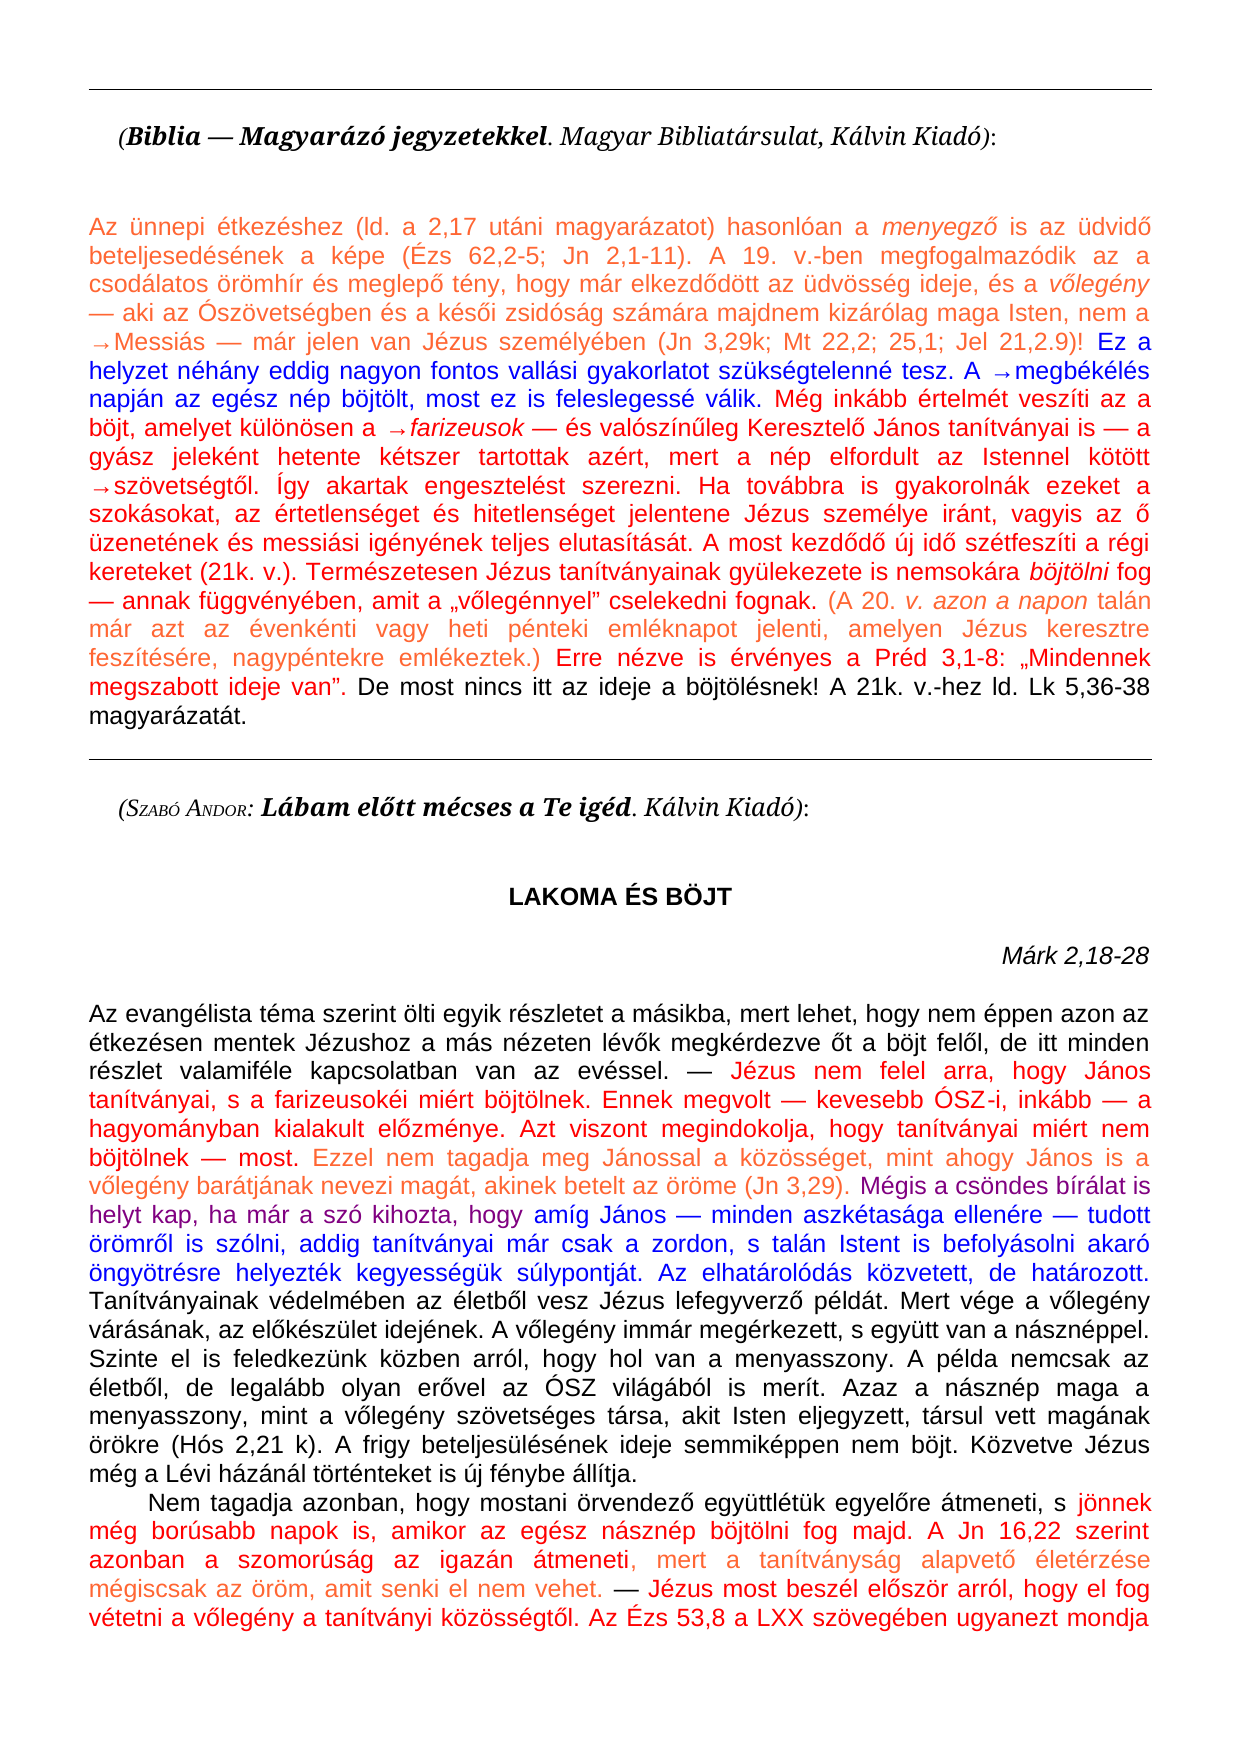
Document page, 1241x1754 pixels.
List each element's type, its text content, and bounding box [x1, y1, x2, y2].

text LAKOMA ÉS BÖJT [88, 882, 1152, 911]
text Márk 2,18-28 [88, 941, 1152, 969]
text Az ünnepi étkezéshez (ld. a 2,17 utáni magyarázatot) hasonlóan a menyegző is az üdvidő beteljesedésének a képe (Ézs 62,2-5; Jn 2,1-11). A 19. v.-ben megfogalmazódik az a csodálatos örömhír és meglepő tény, hogy már elkezdődött az üdvösség ideje, és a vőlegény ― aki az Ószövetségben és a késői zsidóság számára majdnem kizárólag maga Isten, nem a →Messiás ― már jelen van Jézus személyében (Jn 3,29k; Mt 22,2; 25,1; Jel 21,2.9)! Ez a helyzet néhány eddig nagyon fontos vallási gyakorlatot szükségtelenné tesz. A →megbékélés napján az egész nép böjtölt, most ez is feleslegessé válik. Még inkább értelmét veszíti az a böjt, amelyet különösen a →farizeusok ― és valószínűleg Keresztelő János tanítványai is ― a gyász jeleként hetente kétszer tartottak azért, mert a nép elfordult az Istennel kötött →szövetségtől. Így akartak engesztelést szerezni. Ha továbbra is gyakorolnák ezeket a szokásokat, az értetlenséget és hitetlenséget jelentene Jézus személye iránt, vagyis az ő üzenetének és messiási igényének teljes elutasítását. A most kezdődő új idő szétfeszíti a régi kereteket (21k. v.). Természetesen Jézus tanítványainak gyülekezete is nemsokára böjtölni fog ― annak függvényében, amit a „vőlegénnyel” cselekedni fognak. (A 20. v. azon a napon talán már azt az évenkénti vagy heti pénteki emléknapot jelenti, amelyen Jézus keresztre feszítésére, nagypéntekre emlékeztek.) Erre nézve is érvényes a Préd 3,1-8: „Mindennek megszabott ideje van”. De most nincs itt az ideje a böjtölésnek! A 21k. v.-hez ld. Lk 5,36-38 magyarázatát. [88, 212, 1152, 729]
text Nem tagadja azonban, hogy mostani örvendező együttlétük egyelőre átmeneti, s jönnek még borúsabb napok is, amikor az egész násznép böjtölni fog majd. A Jn 16,22 szerint azonban a szomorúság az igazán átmeneti, mert a tanítványság alapvető életérzése mégiscsak az öröm, amit senki el nem vehet. — Jézus most beszél először arról, hogy el fog vétetni a vőlegény a tanítványi közösségtől. Az Ézs 53,8 a LXX szövegében ugyanezt mondja [88, 1488, 1152, 1631]
text Az evangélista téma szerint ölti egyik részletet a másikba, mert lehet, hogy nem éppen azon az étkezésen mentek Jézushoz a más nézeten lévők megkérdezve őt a böjt felől, de itt minden részlet valamiféle kapcsolatban van az evéssel. — Jézus nem felel arra, hogy János tanítványai, s a farizeusokéi miért böjtölnek. Ennek megvolt — kevesebb ÓSZ‑i, inkább — a hagyományban kialakult előzménye. Azt viszont megindokolja, hogy tanítványai miért nem böjtölnek — most. Ezzel nem tagadja meg Jánossal a közösséget, mint ahogy János is a vőlegény barátjának nevezi magát, akinek betelt az öröme (Jn 3,29). Mégis a csöndes bírálat is helyt kap, ha már a szó kihozta, hogy amíg János — minden aszkétasága ellenére — tudott örömről is szólni, addig tanítványai már csak a zordon, s talán Istent is befolyásolni akaró öngyötrésre helyezték kegyességük súlypontját. Az elhatárolódás közvetett, de határozott. Tanítványainak védelmében az életből vesz Jézus lefegyverző példát. Mert vége a vőlegény várásának, az előkészület idejének. A vőlegény immár megérkezett, s együtt van a násznéppel. Szinte el is feledkezünk közben arról, hogy hol van a menyasszony. A példa nemcsak az életből, de legalább olyan erővel az ÓSZ világából is merít. Azaz a násznép maga a menyasszony, mint a vőlegény szövetséges társa, akit Isten eljegyzett, társul vett magának örökre (Hós 2,21 k). A frigy beteljesülésének ideje semmiképpen nem böjt. Közvetve Jézus még a Lévi házánál történteket is új fénybe állítja. [88, 999, 1152, 1488]
text (Szabó Andor: Lábam előtt mécses a Te igéd. Kálvin Kiadó): [88, 760, 1152, 853]
text (Biblia — Magyarázó jegyzetekkel. Magyar Bibliatársulat, Kálvin Kiadó): [88, 90, 1152, 182]
